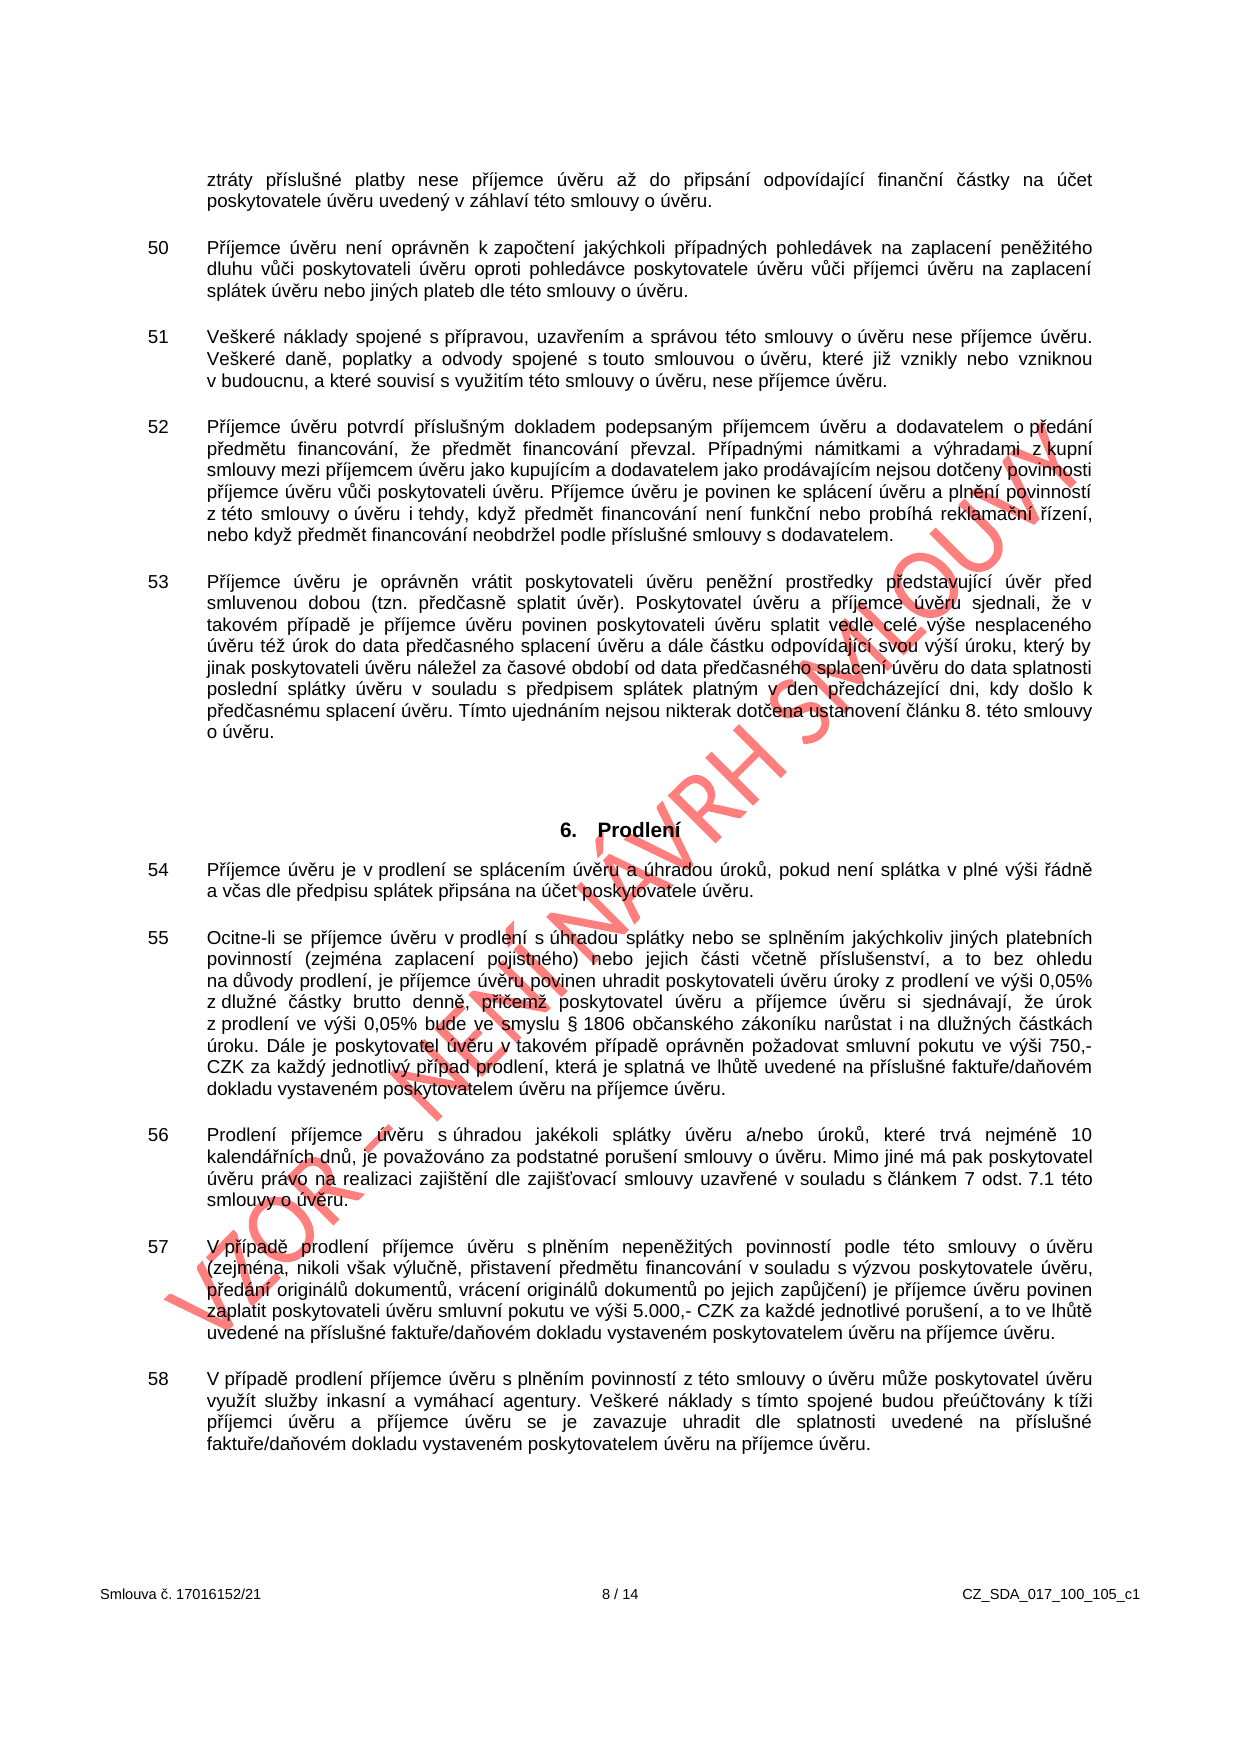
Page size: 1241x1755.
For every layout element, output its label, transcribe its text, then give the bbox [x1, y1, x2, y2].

subtitle Veškeré náklady spojené s přípravou, uzavřením a správou této smlouvy o úvěru nese příjemce úvěru. Veškeré daně, poplatky a odvody spojené s touto smlouvou o úvěru, které již vznikly nebo vzniknou v budoucnu, a které souvisí s využitím této smlouvy o úvěru, nese příjemce úvěru. [148, 326, 1093, 391]
subtitle Příjemce úvěru není oprávněn k započtení jakýchkoli případných pohledávek na zaplacení peněžitého dluhu vůči poskytovateli úvěru oproti pohledávce poskytovatele úvěru vůči příjemci úvěru na zaplacení splátek úvěru nebo jiných plateb dle této smlouvy o úvěru. [148, 237, 1093, 301]
subtitle V případě prodlení příjemce úvěru s plněním nepeněžitých povinností podle této smlouvy o úvěru (zejména, nikoli však výlučně, přistavení předmětu financování v souladu s výzvou poskytovatele úvěru, předání originálů dokumentů, vrácení originálů dokumentů po jejich zapůjčení) je příjemce úvěru povinen zaplatit poskytovateli úvěru smluvní pokutu ve výši 5.000,- CZK za každé jednotlivé porušení, a to ve lhůtě uvedené na příslušné faktuře/daňovém dokladu vystaveném poskytovatelem úvěru na příjemce úvěru. [148, 1235, 1093, 1343]
subtitle Ocitne-li se příjemce úvěru v prodlení s úhradou splátky nebo se splněním jakýchkoliv jiných platebních povinností (zejména zaplacení pojistného) nebo jejich části včetně příslušenství, a to bez ohledu na důvody prodlení, je příjemce úvěru povinen uhradit poskytovateli úvěru úroky z prodlení ve výši 0,05% z dlužné částky brutto denně, přičemž poskytovatel úvěru a příjemce úvěru si sjednávají, že úrok z prodlení ve výši 0,05% bude ve smyslu § 1806 občanského zákoníku narůstat i na dlužných částkách úroku. Dále je poskytovatel úvěru v takovém případě oprávněn požadovat smluvní pokutu ve výši 750,- CZK za každý jednotlivý případ prodlení, která je splatná ve lhůtě uvedené na příslušné faktuře/daňovém dokladu vystaveném poskytovatelem úvěru na příjemce úvěru. [148, 927, 1093, 1099]
subtitle Příjemce úvěru je v prodlení se splácením úvěru a úhradou úroků, pokud není splátka v plné výši řádně a včas dle předpisu splátek připsána na účet poskytovatele úvěru. [621, 858, 1093, 902]
subtitle Příjemce úvěru je v prodlení se splácením úvěru a úhradou úroků, pokud není splátka v plné výši řádně a včas dle předpisu splátek připsána na účet poskytovatele úvěru. [148, 858, 622, 902]
subtitle Příjemce úvěru je oprávněn vrátit poskytovateli úvěru peněžní prostředky představující úvěr před smluvenou dobou (tzn. předčasně splatit úvěr). Poskytovatel úvěru a příjemce úvěru sjednali, že v takovém případě je příjemce úvěru povinen poskytovateli úvěru splatit vedle celé výše nesplaceného úvěru též úrok do data předčasného splacení úvěru a dále částku odpovídající svou výší úroku, který by jinak poskytovateli úvěru náležel za časové období od data předčasného splacení úvěru do data splatnosti poslední splátky úvěru v souladu s předpisem splátek platným v den předcházející dni, kdy došlo k předčasnému splacení úvěru. Tímto ujednáním nejsou nikterak dotčena ustanovení článku 8. této smlouvy o úvěru. [148, 570, 1093, 743]
list Prodlení [672, 818, 713, 842]
subtitle ztráty příslušné platby nese příjemce úvěru až do připsání odpovídající finanční částky na účet poskytovatele úvěru uvedený v záhlaví této smlouvy o úvěru. [148, 168, 1093, 212]
subtitle Příjemce úvěru potvrdí příslušným dokladem podepsaným příjemcem úvěru a dodavatelem o předání předmětu financování, že předmět financování převzal. Případnými námitkami a výhradami z kupní smlouvy mezi příjemcem úvěru jako kupujícím a dodavatelem jako prodávajícím nejsou dotčeny povinnosti příjemce úvěru vůči poskytovateli úvěru. Příjemce úvěru je povinen ke splácení úvěru a plnění povinností z této smlouvy o úvěru i tehdy, když předmět financování není funkční nebo probíhá reklamační řízení, nebo když předmět financování neobdržel podle příslušné smlouvy s dodavatelem. [148, 416, 1093, 545]
list Prodlení [148, 818, 672, 842]
list Prodlení [704, 818, 1093, 842]
subtitle Prodlení příjemce úvěru s úhradou jakékoli splátky úvěru a/nebo úroků, které trvá nejméně 10 kalendářních dnů, je považováno za podstatné porušení smlouvy o úvěru. Mimo jiné má pak poskytovatel úvěru právo na realizaci zajištění dle zajišťovací smlouvy uzavřené v souladu s článkem 7 odst. 7.1 této smlouvy o úvěru. [148, 1124, 1093, 1210]
subtitle V případě prodlení příjemce úvěru s plněním povinností z této smlouvy o úvěru může poskytovatel úvěru využít služby inkasní a vymáhací agentury. Veškeré náklady s tímto spojené budou přeúčtovány k tíži příjemci úvěru a příjemce úvěru se je zavazuje uhradit dle splatnosti uvedené na příslušné faktuře/daňovém dokladu vystaveném poskytovatelem úvěru na příjemce úvěru. [148, 1368, 1093, 1454]
